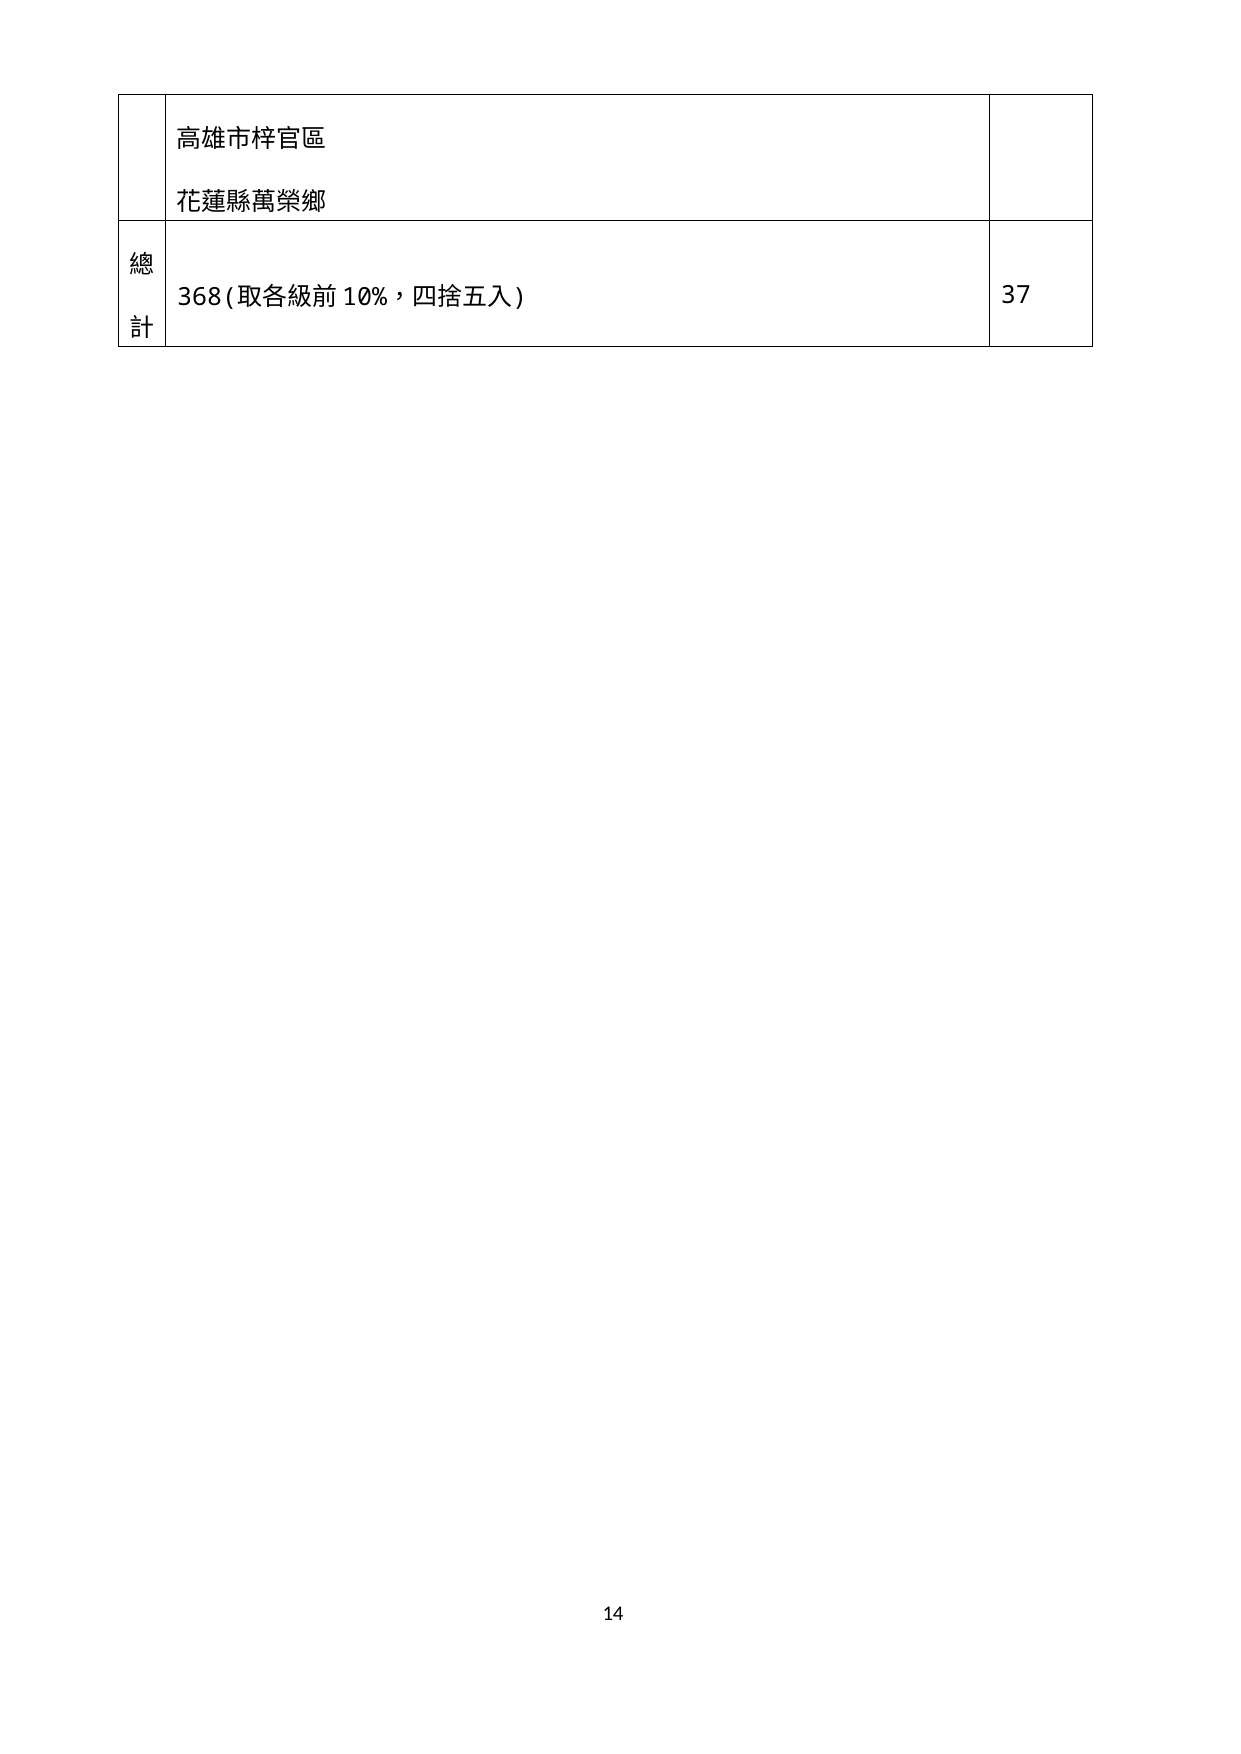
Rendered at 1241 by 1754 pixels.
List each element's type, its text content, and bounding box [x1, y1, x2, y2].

table_cell 高雄市梓官區 花蓮縣萬榮鄉 [166, 95, 989, 220]
table_cell [990, 95, 1092, 220]
table_cell 37 [990, 221, 1092, 346]
table_cell 總計 [119, 221, 165, 346]
table_cell 368(取各級前10%，四捨五入) [166, 221, 989, 346]
table_cell [119, 95, 165, 220]
